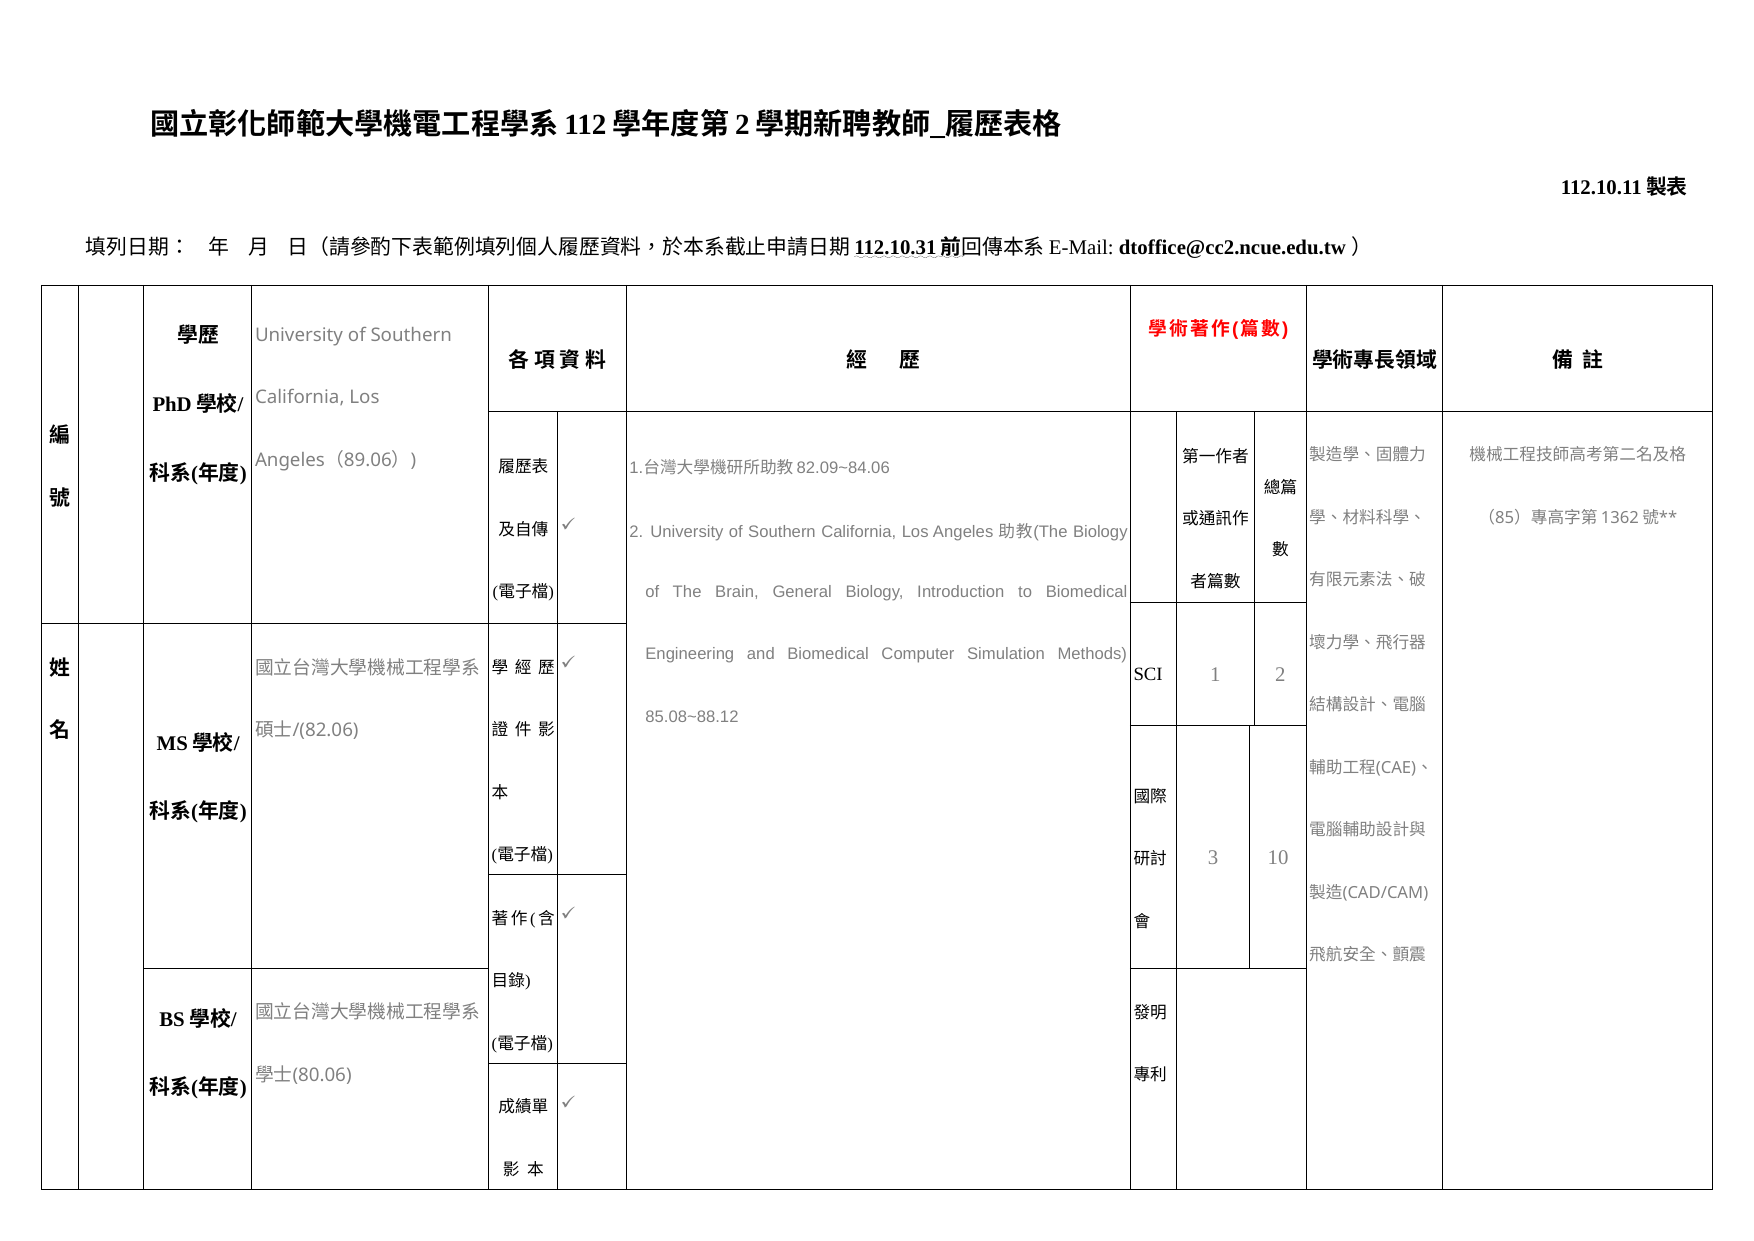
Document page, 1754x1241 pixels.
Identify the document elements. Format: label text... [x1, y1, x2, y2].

table_cell  [558, 875, 626, 1063]
table_cell MS學校/ 科系(年度) [144, 624, 251, 968]
table_header 各 項 資 料 [489, 286, 626, 411]
text 國立彰化師範大學機電工程學系112學年度第2學期新聘教師_履歷表格 [150, 78, 1687, 141]
table_cell SCI [1131, 603, 1176, 725]
table_cell [1177, 969, 1306, 1189]
table_cell 國立台灣大學機械工程學系學士(80.06) [252, 969, 488, 1189]
text 填列日期： 年 月 日（請參酌下表範例填列個人履歷資料，於本系截止申請日期112.10.31前回傳本系E-Mail: dtoffice@cc2.ncue.edu.tw ） [86, 203, 1687, 266]
table_cell 10 [1250, 726, 1306, 968]
table_cell 學經歷證件影本 (電子檔) [489, 624, 557, 874]
table_cell 第一作者或通訊作者篇數 [1177, 412, 1254, 602]
table_cell 總篇數 [1255, 412, 1306, 602]
table_cell 1.台灣大學機研所助教82.09~84.06 2. University of Southern California, Los Angeles助教(The Biology of The Brain, General Biology, Introduction to Biomedical Engineering and Biomedical Computer Simulation Methods) 85.08~88.12 [627, 412, 1130, 1189]
table_header 學術專長領域 [1307, 286, 1442, 411]
table_cell 1 [1177, 603, 1254, 725]
table_cell BS學校/ 科系(年度) [144, 969, 251, 1189]
table_cell 著作(含目錄) (電子檔) [489, 875, 557, 1063]
table_cell 3 [1177, 726, 1249, 968]
table_header University of Southern California, Los Angeles（89.06）) [252, 286, 488, 623]
table_cell 機械工程技師高考第二名及格（85）專高字第1362號** [1443, 412, 1712, 1189]
table_cell  [558, 412, 626, 623]
table_cell XXX [79, 624, 143, 1189]
table_header 學術著作(篇數) [1131, 286, 1306, 411]
table_header 經 歷 [627, 286, 1130, 411]
table_cell  [558, 1064, 626, 1189]
table_header [79, 286, 143, 623]
table_header 編 號 [42, 286, 78, 623]
table_cell 國際研討會 [1131, 726, 1176, 968]
table_header 學歷 PhD學校/ 科系(年度) [144, 286, 251, 623]
table_cell 發明專利 [1131, 969, 1176, 1189]
text 112.10.11製表 [150, 141, 1687, 203]
table_cell 姓 名 [42, 624, 78, 1189]
table_cell 2 [1255, 603, 1306, 725]
table_cell 國立台灣大學機械工程學系碩士/(82.06) [252, 624, 488, 968]
table_header 備 註 [1443, 286, 1712, 411]
table_cell [1131, 412, 1176, 602]
table_cell  [558, 624, 626, 874]
table_cell 成績單影 本 [489, 1064, 557, 1189]
table_cell 履歷表及自傳 (電子檔) [489, 412, 557, 623]
table_cell 製造學、固體力學、材料科學、有限元素法、破壞力學、飛行器結構設計、電腦輔助工程(CAE)、電腦輔助設計與製造(CAD/CAM)飛航安全、顫震 [1307, 412, 1442, 1189]
